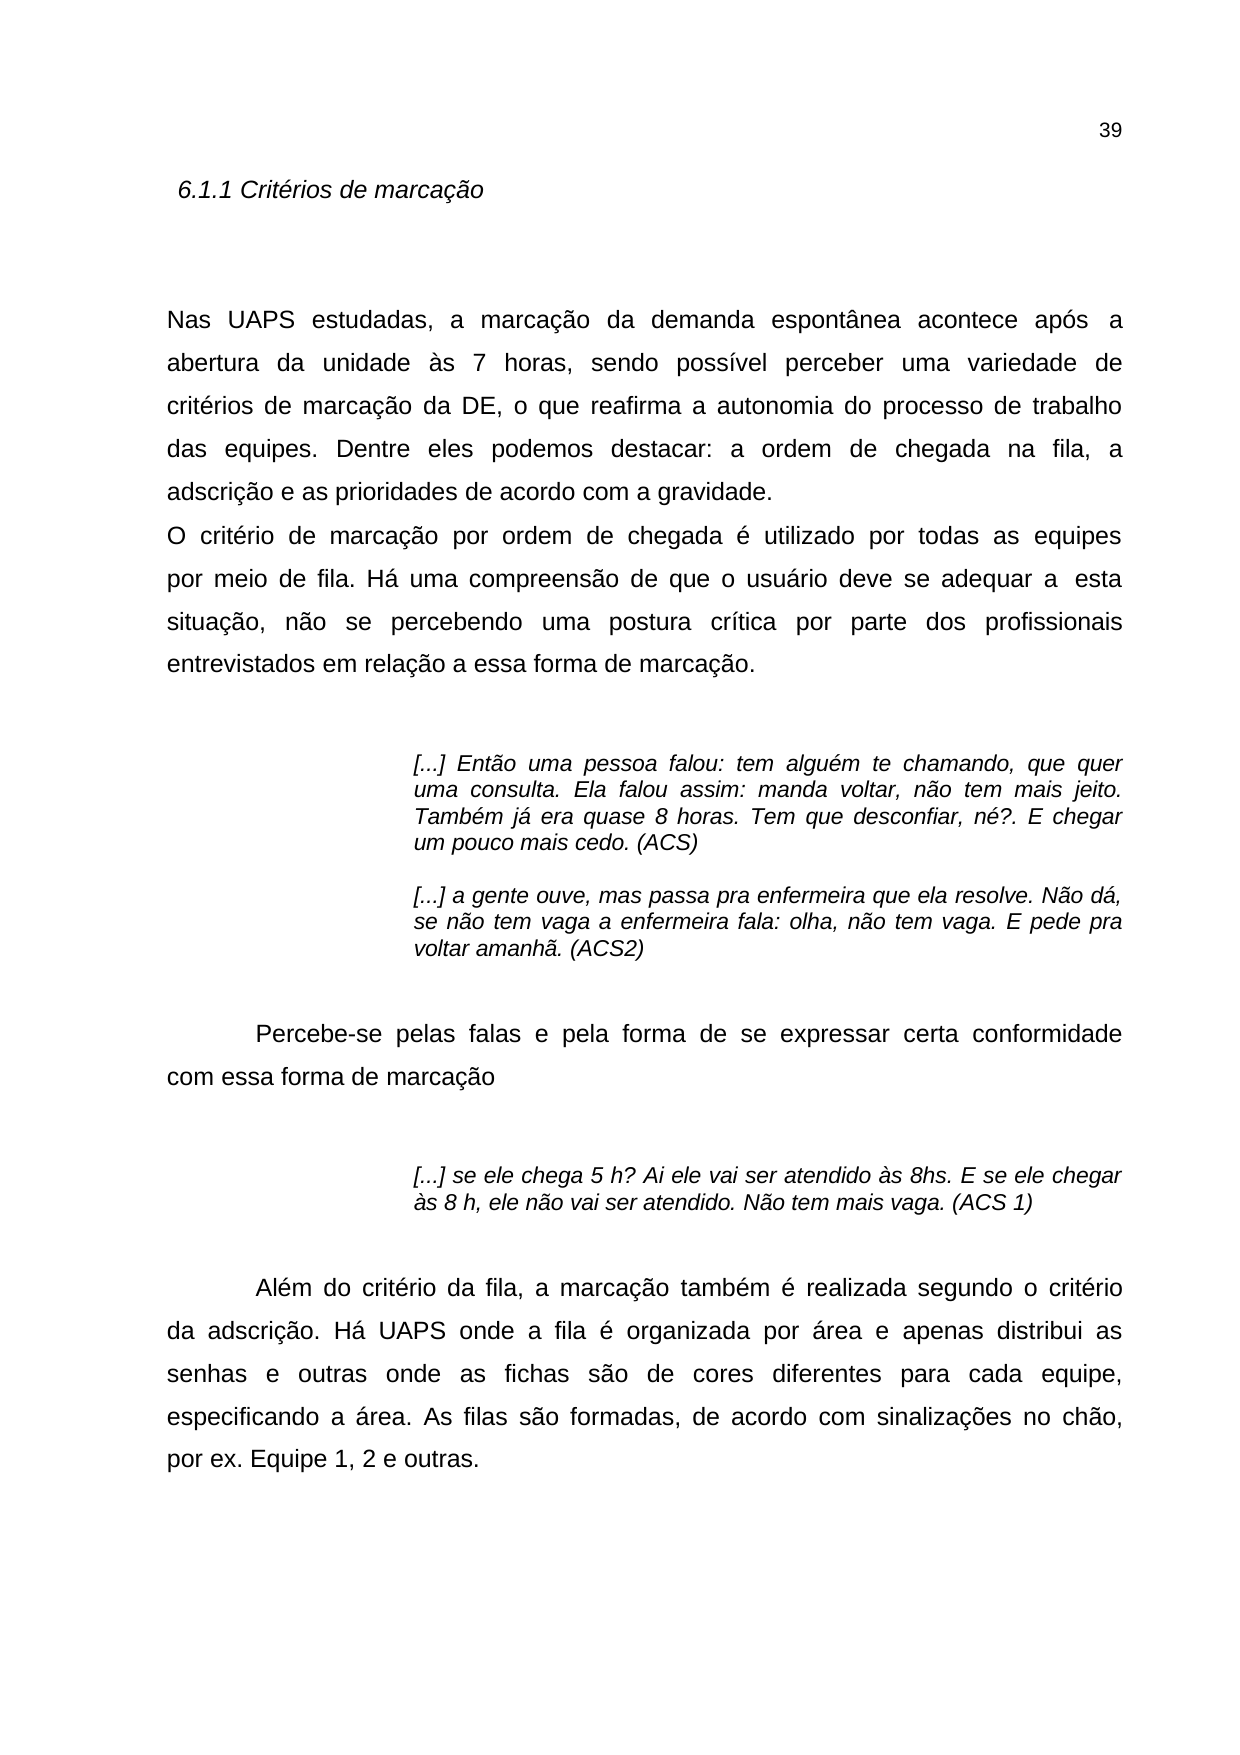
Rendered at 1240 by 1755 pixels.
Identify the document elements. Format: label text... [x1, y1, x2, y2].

text Além do critério da fila, a marcação também é realizada segundo o critério da adscrição. Há UAPS onde a fila é organizada por área e apenas distribui as senhas e outras onde as fichas são de cores diferentes para cada equipe, especificando a área. As filas são formadas, de acordo com sinalizações no chão, por ex. Equipe 1, 2 e outras. [167, 1273, 1123, 1473]
text [...] se ele chega 5 h? Ai ele vai ser atendido às 8hs. E se ele chegar às 8 h, ele não vai ser atendido. Não tem mais vaga. (ACS 1) [413, 1162, 1122, 1215]
list Critérios de marcação [177, 175, 1133, 204]
text [...] a gente ouve, mas passa pra enfermeira que ela resolve. Não dá, se não tem vaga a enfermeira fala: olha, não tem vaga. E pede pra voltar amanhã. (ACS2) [413, 882, 1123, 961]
text Nas UAPS estudadas, a marcação da demanda espontânea acontece após a abertura da unidade às 7 horas, sendo possível perceber uma variedade de critérios de marcação da DE, o que reafirma a autonomia do processo de trabalho das equipes. Dentre eles podemos destacar: a ordem de chegada na fila, a adscrição e as prioridades de acordo com a gravidade. [167, 305, 1123, 506]
text O critério de marcação por ordem de chegada é utilizado por todas as equipes por meio de fila. Há uma compreensão de que o usuário deve se adequar a esta situação, não se percebendo uma postura crítica por parte dos profissionais entrevistados em relação a essa forma de marcação. [167, 521, 1123, 678]
text Percebe-se pelas falas e pela forma de se expressar certa conformidade com essa forma de marcação [167, 1019, 1123, 1090]
text [...] Então uma pessoa falou: tem alguém te chamando, que quer uma consulta. Ela falou assim: manda voltar, não tem mais jeito. Também já era quase 8 horas. Tem que desconfiar, né?. E chegar um pouco mais cedo. (ACS) [413, 750, 1123, 856]
